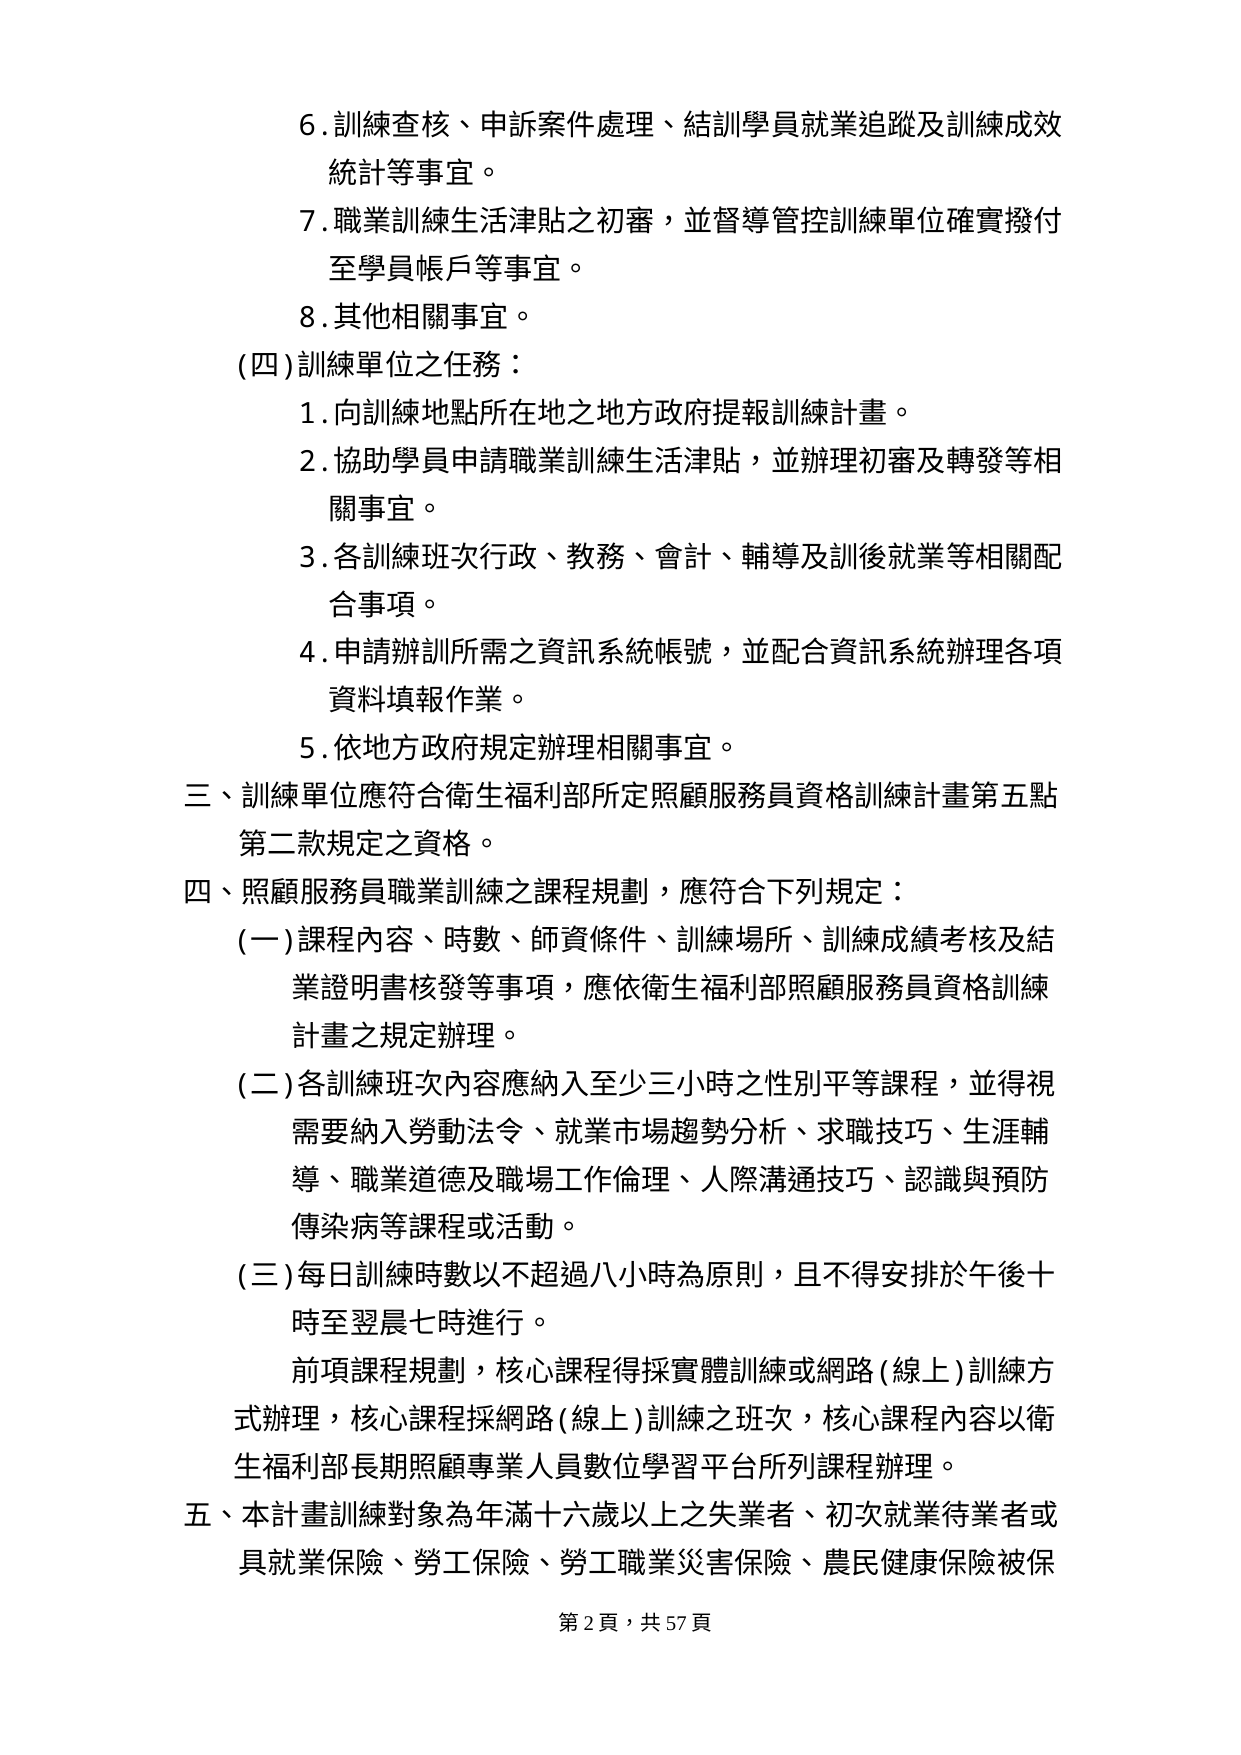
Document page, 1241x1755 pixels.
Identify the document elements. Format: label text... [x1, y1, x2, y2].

table_cell 三、訓練單位應符合衛生福利部所定照顧服務員資格訓練計畫第五點第二款規定之資格。 [180, 768, 1081, 864]
table_cell 6.訓練查核、申訴案件處理、結訓學員就業追蹤及訓練成效統計等事宜。 7.職業訓練生活津貼之初審，並督導管控訓練單位確實撥付至學員帳戶等事宜。 8.其他相關事宜。 (四)訓練單位之任務： 1.向訓練地點所在地之地方政府提報訓練計畫。 2.協助學員申請職業訓練生活津貼，並辦理初審及轉發等相關事宜。 3.各訓練班次行政、教務、會計、輔導及訓後就業等相關配合事項。 4.申請辦訓所需之資訊系統帳號，並配合資訊系統辦理各項資料填報作業。 5.依地方政府規定辦理相關事宜。 [180, 98, 1081, 768]
table_cell 五、本計畫訓練對象為年滿十六歲以上之失業者、初次就業待業者或具就業保險、勞工保險、勞工職業災害保險、農民健康保險被保 [180, 1487, 1081, 1583]
table_cell 四、照顧服務員職業訓練之課程規劃，應符合下列規定： (一)課程內容、時數、師資條件、訓練場所、訓練成績考核及結業證明書核發等事項，應依衛生福利部照顧服務員資格訓練計畫之規定辦理。 (二)各訓練班次內容應納入至少三小時之性別平等課程，並得視需要納入勞動法令、就業市場趨勢分析、求職技巧、生涯輔導、職業道德及職場工作倫理、人際溝通技巧、認識與預防傳染病等課程或活動。 (三)每日訓練時數以不超過八小時為原則，且不得安排於午後十時至翌晨七時進行。 前項課程規劃，核心課程得採實體訓練或網路(線上)訓練方式辦理，核心課程採網路(線上)訓練之班次，核心課程內容以衛生福利部長期照顧專業人員數位學習平台所列課程辦理。 [180, 864, 1081, 1487]
